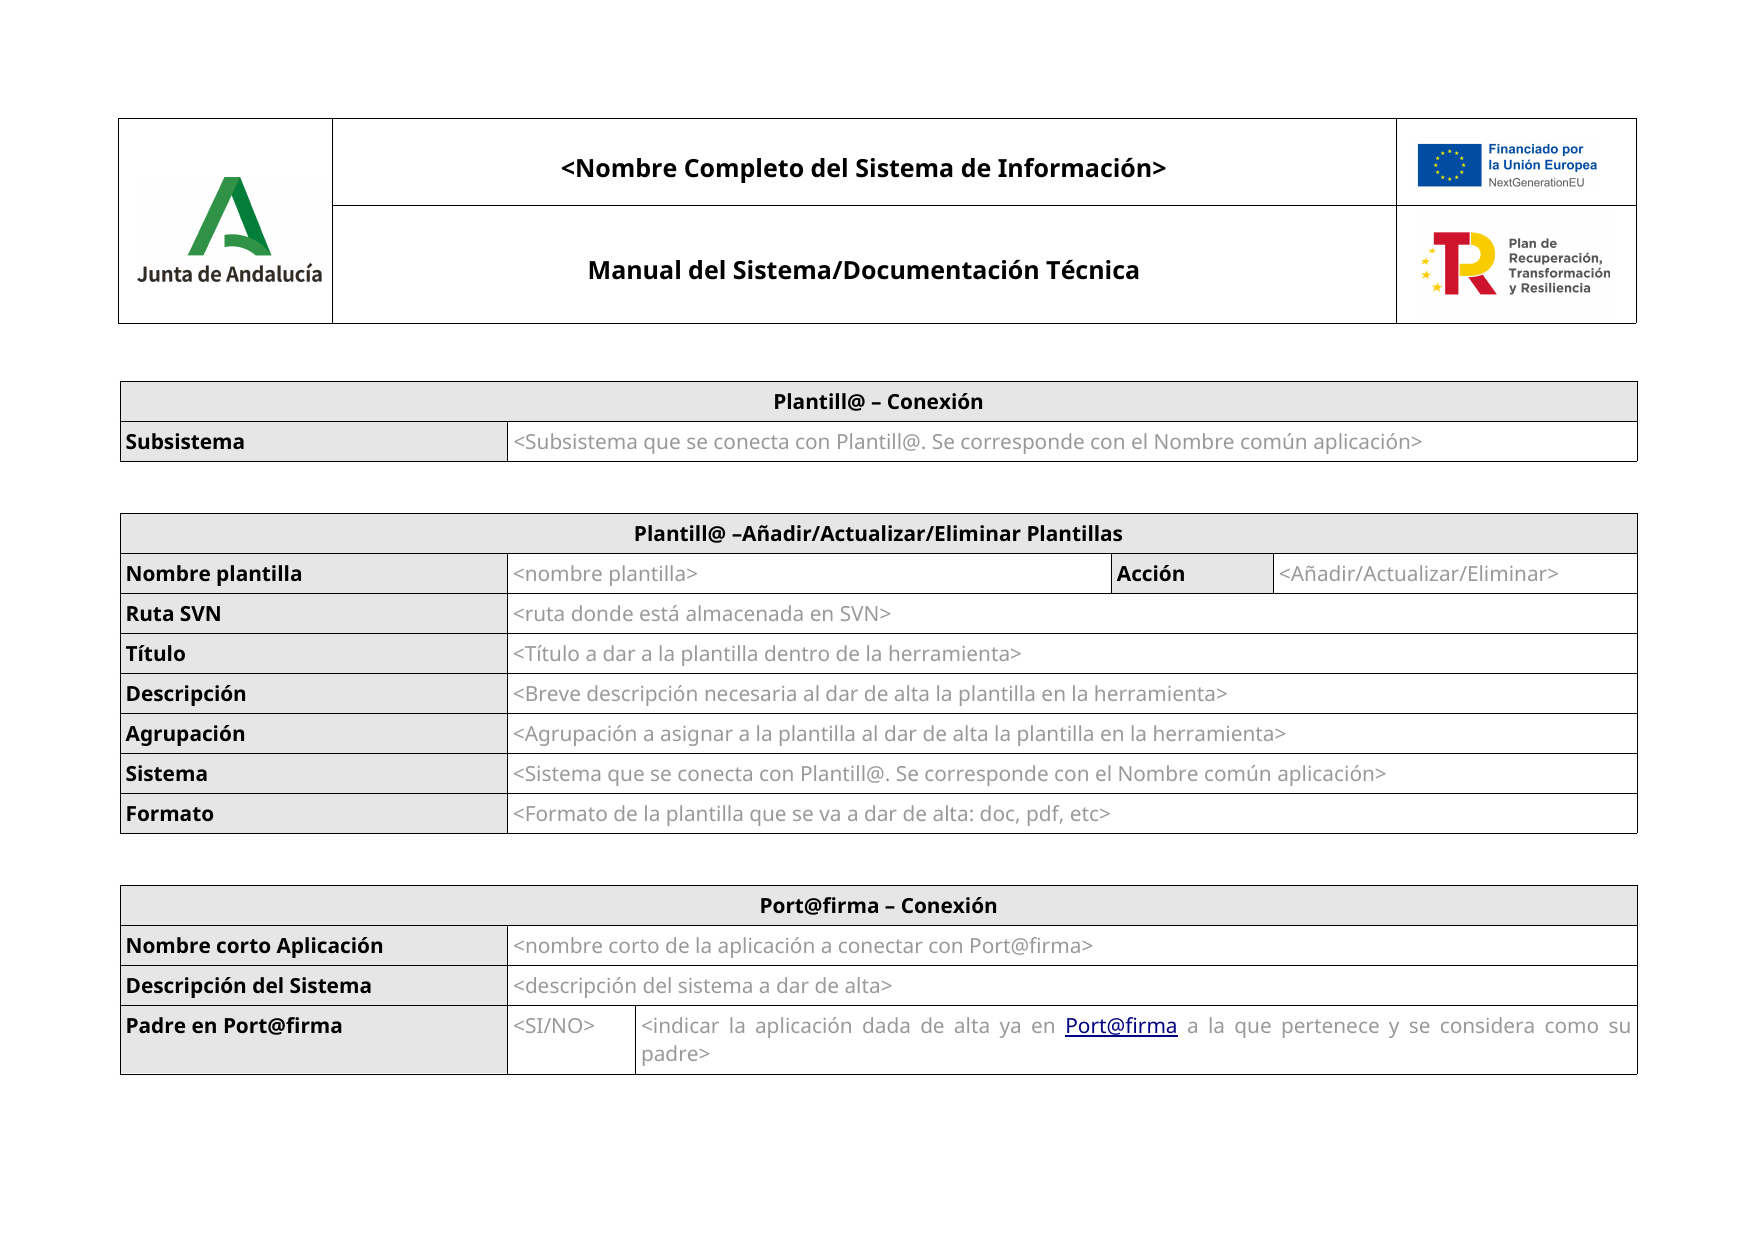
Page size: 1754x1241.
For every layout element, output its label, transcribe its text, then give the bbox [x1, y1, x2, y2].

table_header Plantill@ – Conexión [121, 382, 1637, 421]
table_cell Nombre plantilla [121, 554, 507, 593]
table_cell <ruta donde está almacenada en SVN> [508, 594, 1637, 633]
picture [1413, 137, 1600, 192]
table_cell <descripción del sistema a dar de alta> [508, 966, 1637, 1005]
table_cell <nombre corto de la aplicación a conectar con Port@firma> [508, 926, 1637, 965]
table_cell <indicar la aplicación dada de alta ya en Port@firma a la que pertenece y se considera como su padre> [636, 1006, 1637, 1073]
picture [136, 175, 323, 284]
table_cell Ruta SVN [121, 594, 507, 633]
table_cell Subsistema [121, 422, 507, 461]
table_cell Sistema [121, 754, 507, 793]
table_cell <Formato de la plantilla que se va a dar de alta: doc, pdf, etc> [508, 794, 1637, 833]
table_cell Título [121, 634, 507, 673]
table_cell <nombre plantilla> [508, 554, 1111, 593]
table_cell <SI/NO> [508, 1006, 635, 1073]
table_cell <Breve descripción necesaria al dar de alta la plantilla en la herramienta> [508, 674, 1637, 713]
picture [1422, 210, 1610, 317]
table_cell Formato [121, 794, 507, 833]
table_cell Nombre corto Aplicación [121, 926, 507, 965]
table_cell Acción [1112, 554, 1273, 593]
table_cell Padre en Port@firma [121, 1006, 507, 1073]
table_header Port@firma – Conexión [121, 886, 1637, 925]
table_cell <Título a dar a la plantilla dentro de la herramienta> [508, 634, 1637, 673]
table_cell Agrupación [121, 714, 507, 753]
table_cell <Sistema que se conecta con Plantill@. Se corresponde con el Nombre común aplicación> [508, 754, 1637, 793]
table_cell Descripción del Sistema [121, 966, 507, 1005]
table_cell <Subsistema que se conecta con Plantill@. Se corresponde con el Nombre común aplicación> [508, 422, 1637, 461]
table_cell <Añadir/Actualizar/Eliminar> [1274, 554, 1637, 593]
table_header Plantill@ –Añadir/Actualizar/Eliminar Plantillas [121, 514, 1637, 553]
table_cell Descripción [121, 674, 507, 713]
table_cell <Agrupación a asignar a la plantilla al dar de alta la plantilla en la herramienta> [508, 714, 1637, 753]
